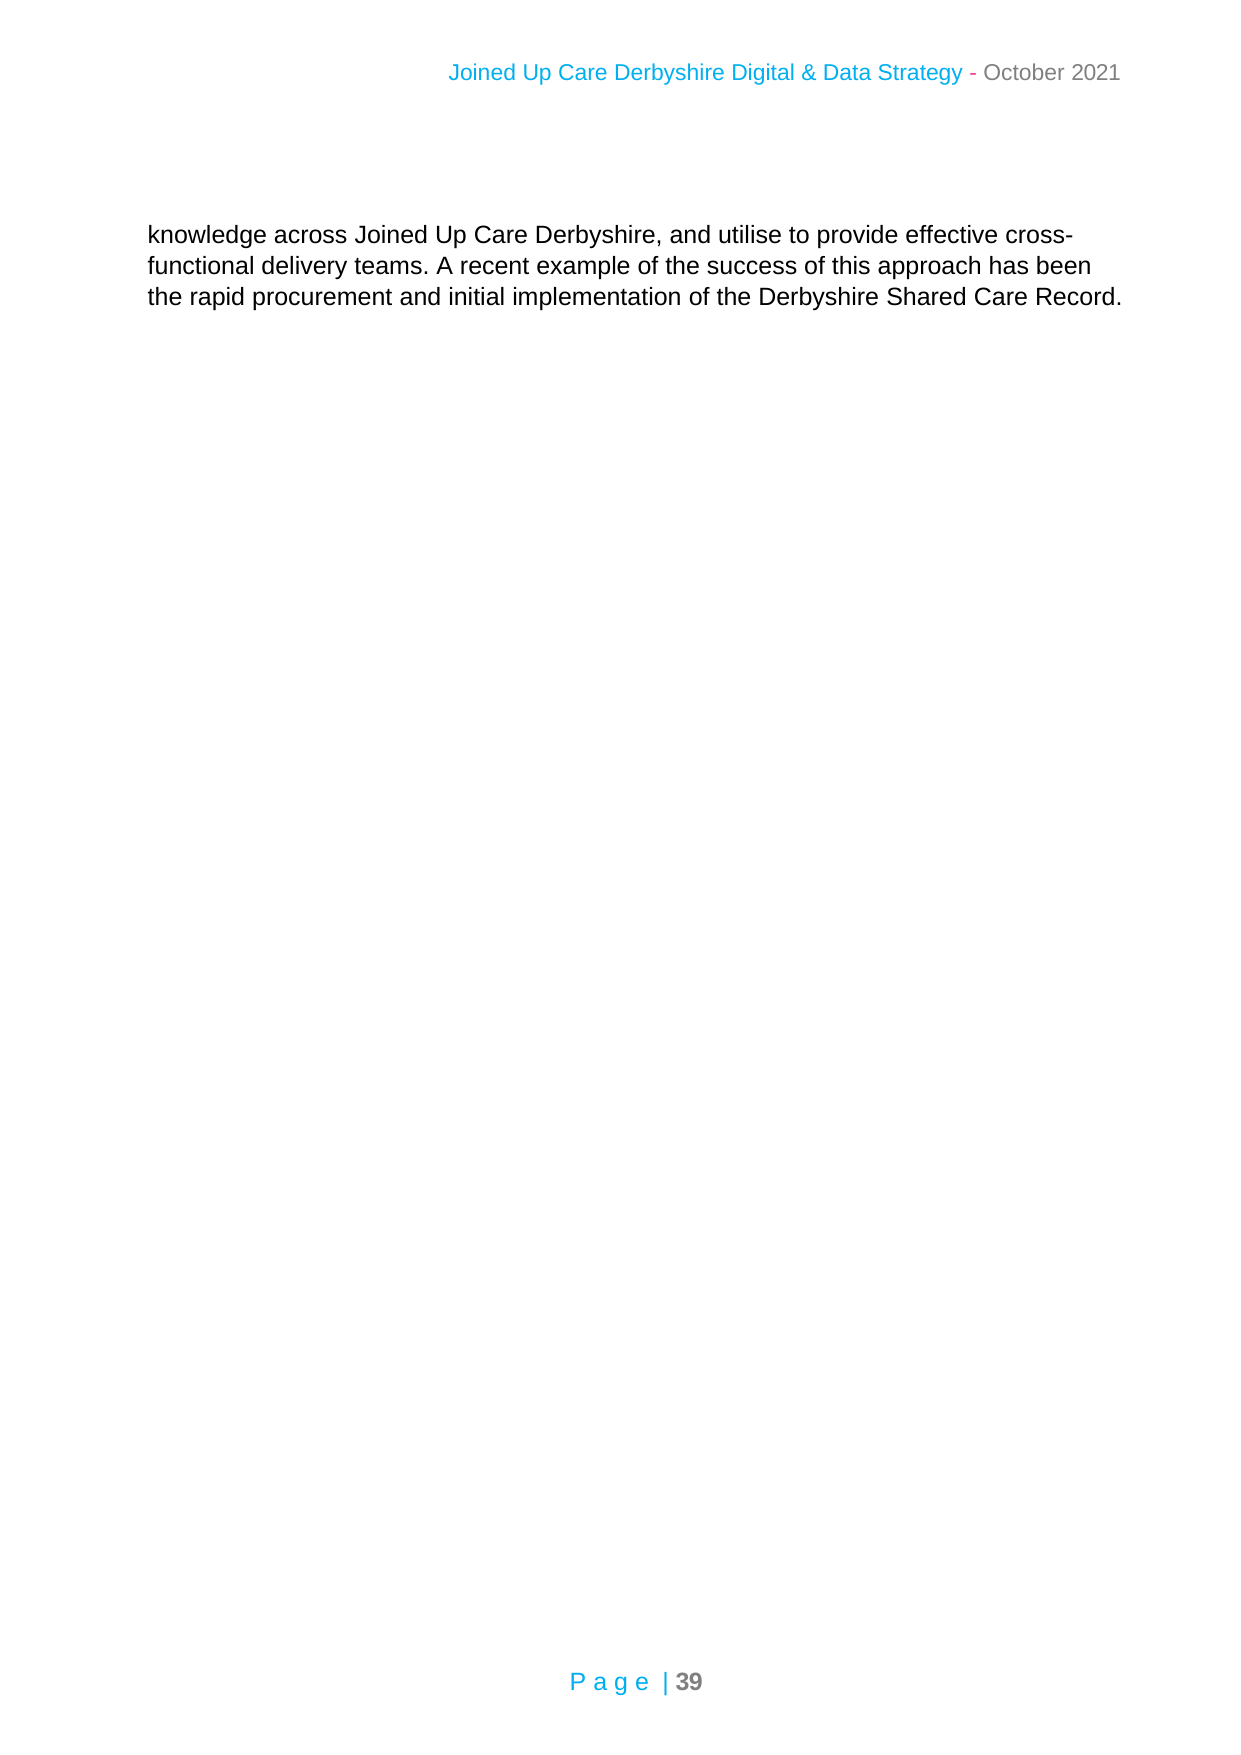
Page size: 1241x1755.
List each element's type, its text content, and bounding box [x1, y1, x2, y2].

text knowledge across Joined Up Care Derbyshire, and utilise to provide effective cross- functional delivery teams. A recent example of the success of this approach has been the rapid procurement and initial implementation of the Derbyshire Shared Care Record. [147, 220, 1126, 310]
